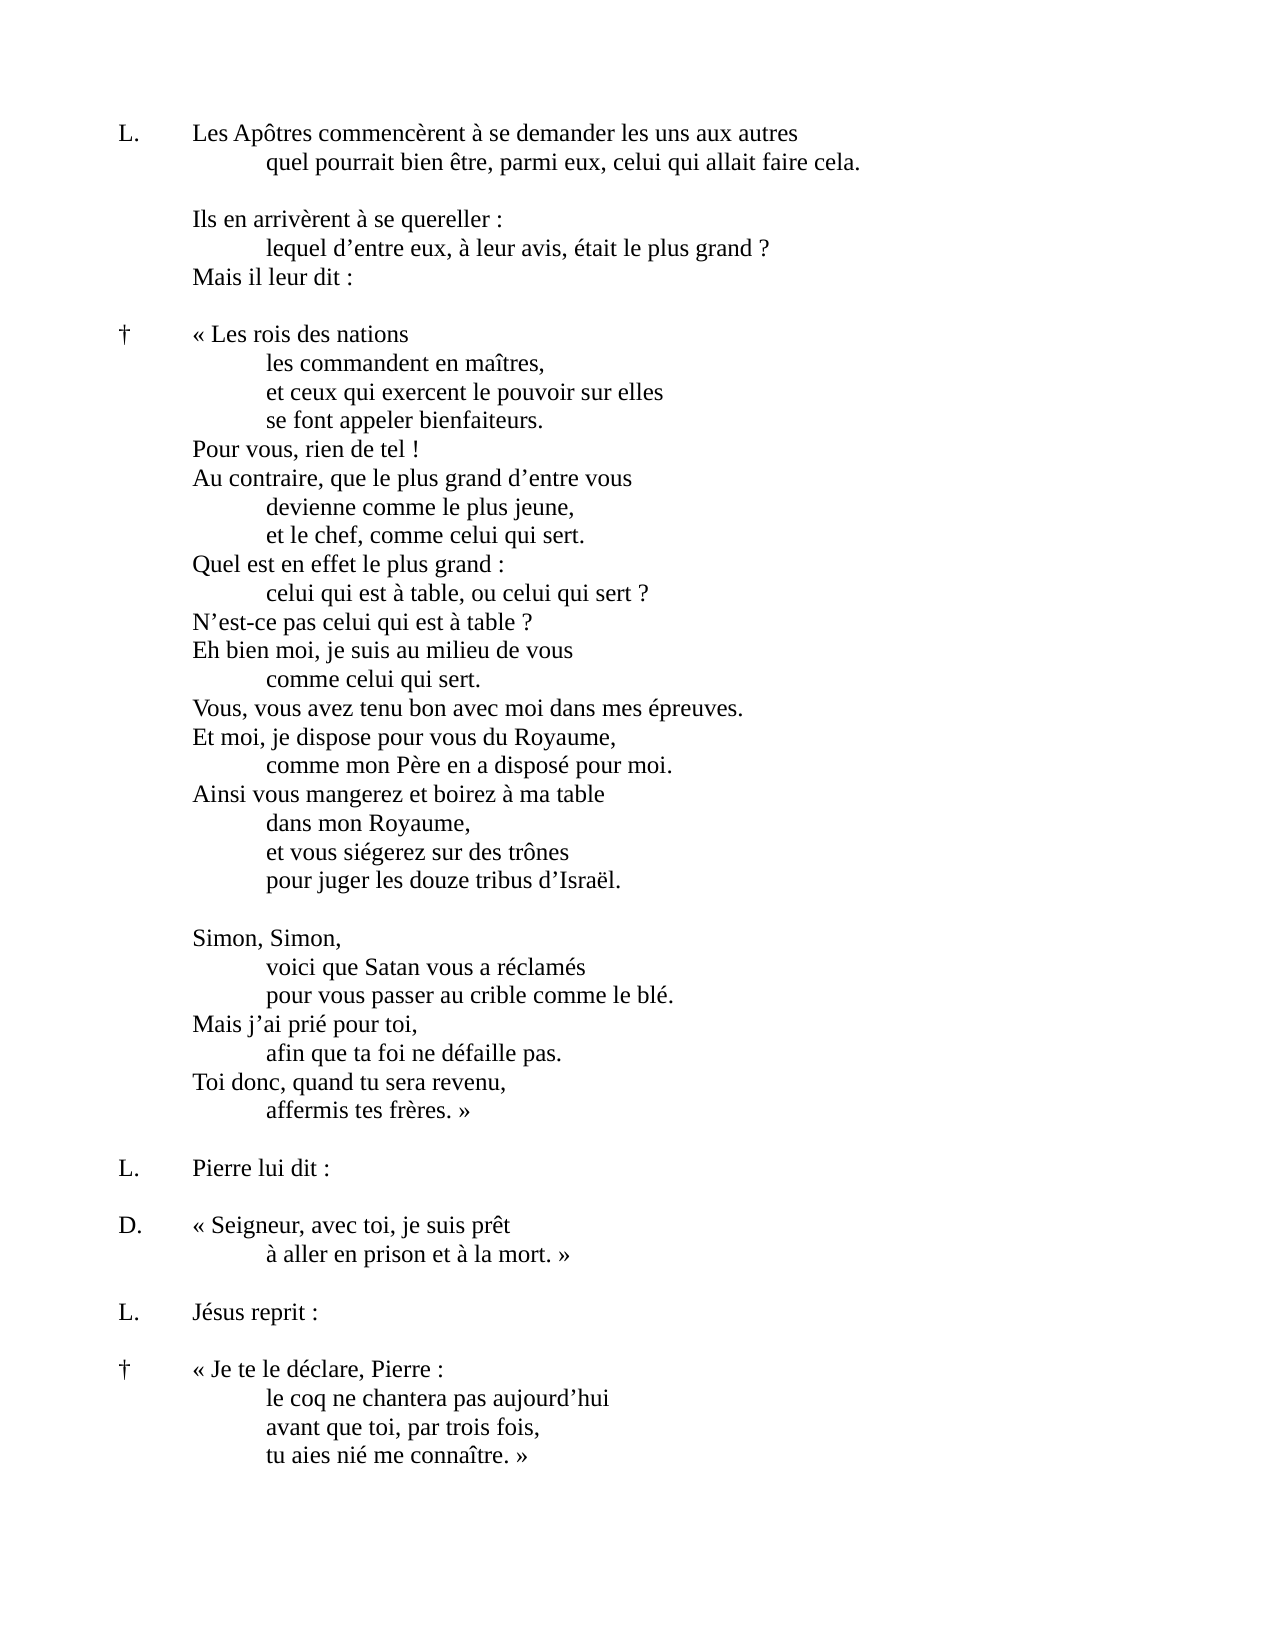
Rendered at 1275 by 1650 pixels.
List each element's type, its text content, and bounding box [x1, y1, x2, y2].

text L. Jésus reprit : [118, 1297, 1157, 1326]
text dans mon Royaume, [118, 808, 1157, 837]
text devienne comme le plus jeune, [118, 492, 1157, 521]
text Pour vous, rien de tel ! [118, 434, 1157, 463]
text afin que ta foi ne défaille pas. [118, 1038, 1157, 1067]
text comme mon Père en a disposé pour moi. [118, 751, 1157, 779]
text † « Je te le déclare, Pierre : [118, 1354, 1157, 1383]
text se font appeler bienfaiteurs. [118, 406, 1157, 434]
text Simon, Simon, [118, 923, 1157, 952]
text Ils en arrivèrent à se quereller : [118, 204, 1157, 233]
text à aller en prison et à la mort. » [118, 1239, 1157, 1268]
text et ceux qui exercent le pouvoir sur elles [118, 377, 1157, 406]
text Au contraire, que le plus grand d’entre vous [118, 463, 1157, 492]
text Mais j’ai prié pour toi, [118, 1009, 1157, 1038]
text lequel d’entre eux, à leur avis, était le plus grand ? [118, 233, 1157, 262]
text affermis tes frères. » [118, 1096, 1157, 1124]
text et le chef, comme celui qui sert. [118, 521, 1157, 549]
text L. Les Apôtres commencèrent à se demander les uns aux autres [118, 118, 1157, 147]
text pour vous passer au crible comme le blé. [118, 981, 1157, 1009]
text quel pourrait bien être, parmi eux, celui qui allait faire cela. [118, 147, 1157, 176]
text Vous, vous avez tenu bon avec moi dans mes épreuves. [118, 693, 1157, 722]
text et vous siégerez sur des trônes [118, 837, 1157, 866]
text D. « Seigneur, avec toi, je suis prêt [118, 1211, 1157, 1239]
text Quel est en effet le plus grand : [118, 549, 1157, 578]
text Ainsi vous mangerez et boirez à ma table [118, 779, 1157, 808]
text Mais il leur dit : [118, 262, 1157, 291]
text avant que toi, par trois fois, [118, 1412, 1157, 1441]
text N’est-ce pas celui qui est à table ? [118, 607, 1157, 636]
text les commandent en maîtres, [118, 348, 1157, 377]
text comme celui qui sert. [118, 664, 1157, 693]
text † « Les rois des nations [118, 319, 1157, 348]
text Et moi, je dispose pour vous du Royaume, [118, 722, 1157, 751]
text celui qui est à table, ou celui qui sert ? [118, 578, 1157, 607]
text pour juger les douze tribus d’Israël. [118, 866, 1157, 894]
text tu aies nié me connaître. » [118, 1441, 1157, 1469]
text voici que Satan vous a réclamés [118, 952, 1157, 981]
text L. Pierre lui dit : [118, 1153, 1157, 1182]
text Eh bien moi, je suis au milieu de vous [118, 636, 1157, 664]
text Toi donc, quand tu sera revenu, [118, 1067, 1157, 1096]
text le coq ne chantera pas aujourd’hui [118, 1383, 1157, 1412]
